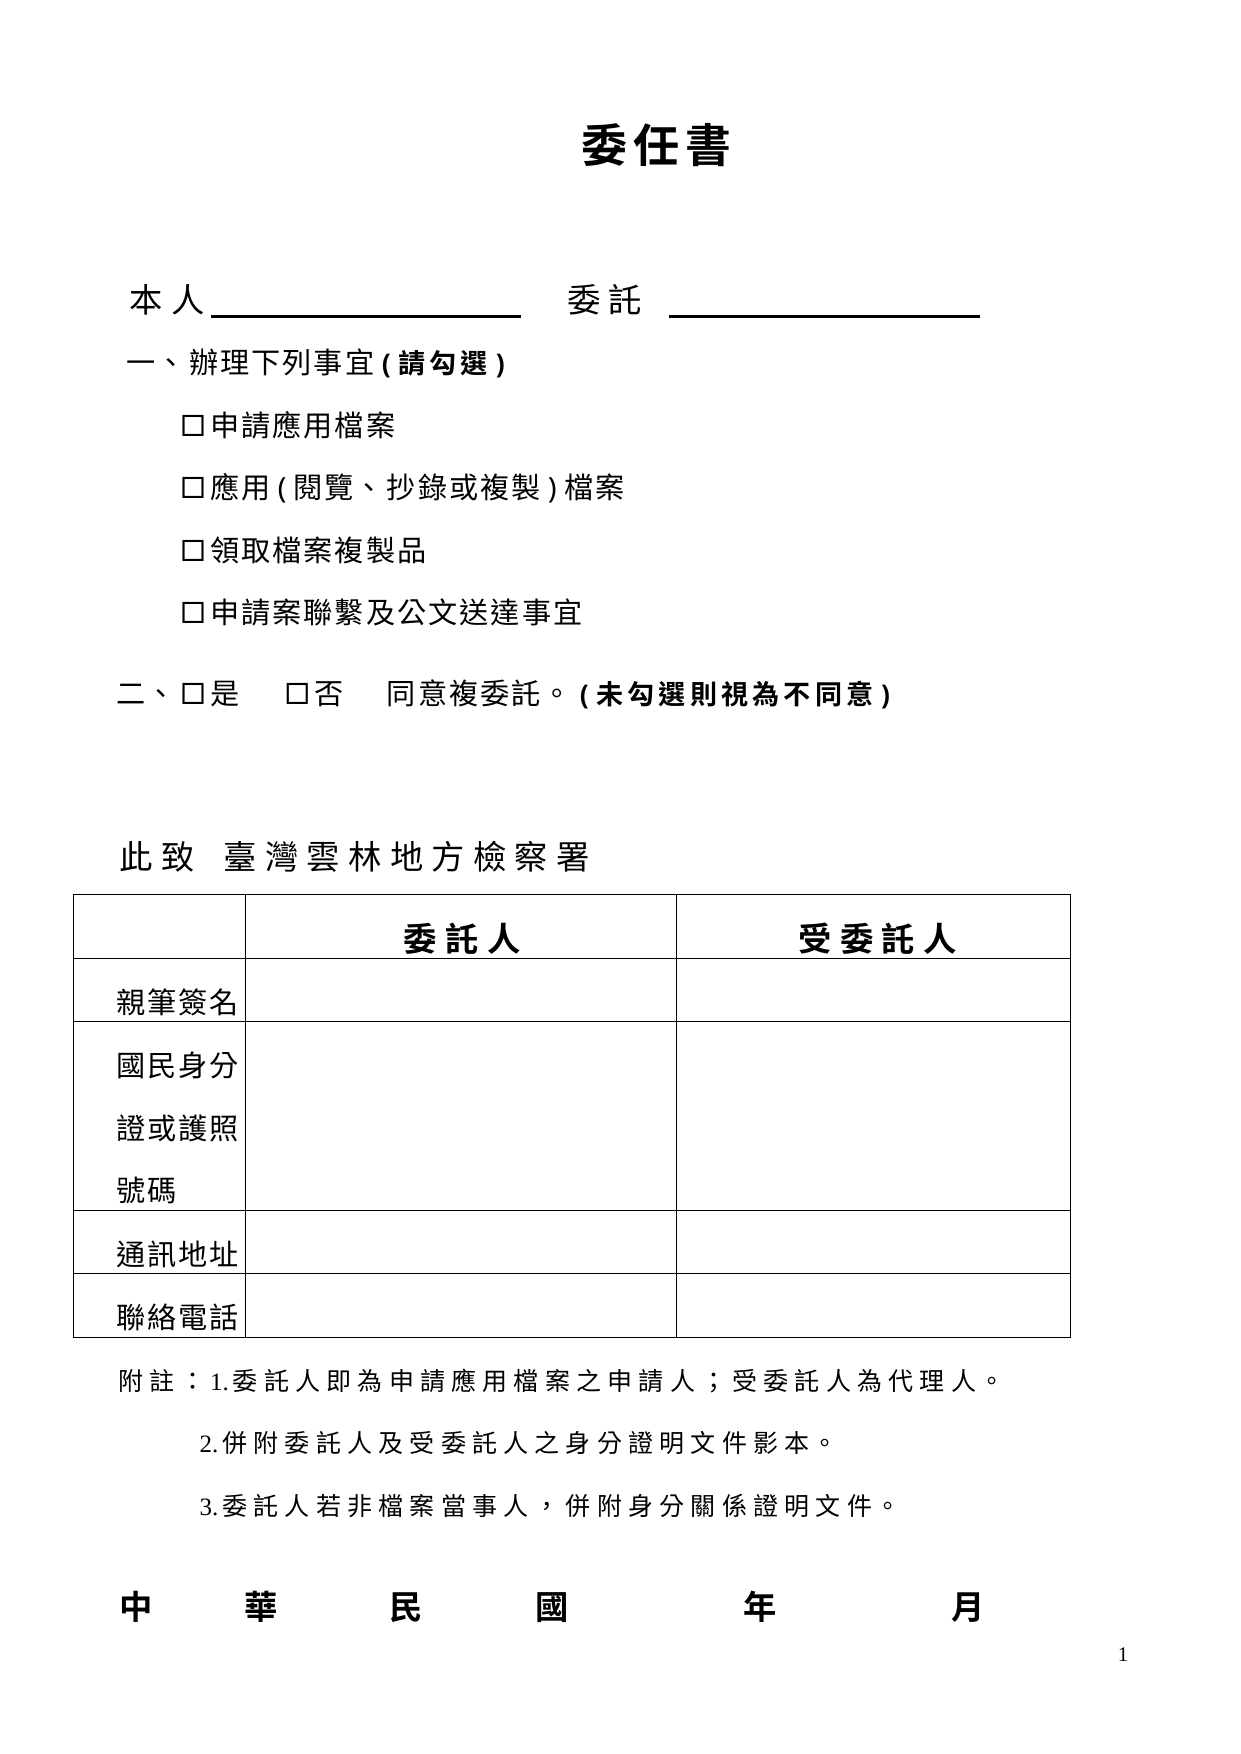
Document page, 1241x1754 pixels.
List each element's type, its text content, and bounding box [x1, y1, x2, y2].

text 二、是 否 同意複委託。(未勾選則視為不同意) [115, 650, 1125, 713]
text 中 華 民 國 年 月 [115, 1563, 1125, 1625]
text 申請案聯繫及公文送達事宜 [115, 569, 1125, 632]
table_cell 通訊地址 [74, 1211, 245, 1273]
text 申請應用檔案 [115, 382, 1125, 444]
table_cell [677, 1274, 1070, 1337]
table_cell [246, 959, 676, 1021]
text 委任書 [115, 69, 1197, 194]
text 3.委託人若非檔案當事人，併附身分關係證明文件。 [115, 1463, 1125, 1525]
text 2.併附委託人及受委託人之身分證明文件影本。 [115, 1400, 1125, 1463]
table_cell 聯絡電話 [74, 1274, 245, 1337]
table_cell [246, 1022, 676, 1210]
table_header [74, 895, 245, 958]
table_cell 國民身分證或護照號碼 [74, 1022, 245, 1210]
table_cell 親筆簽名 [74, 959, 245, 1021]
table_header 委託人 [246, 895, 676, 958]
table_cell [677, 1022, 1070, 1210]
text 附註：1.委託人即為申請應用檔案之申請人；受委託人為代理人。 [115, 1338, 1125, 1400]
text 此致 臺灣雲林地方檢察署 [115, 813, 1125, 875]
table_cell [677, 959, 1070, 1021]
table_header 受委託人 [677, 895, 1070, 958]
text 應用(閱覽、抄錄或複製)檔案 [115, 444, 1125, 507]
text 一、辦理下列事宜(請勾選) [115, 319, 1125, 382]
text 本人 委託 [115, 257, 1125, 319]
table_cell [246, 1211, 676, 1273]
table_cell [246, 1274, 676, 1337]
table_cell [677, 1211, 1070, 1273]
text 領取檔案複製品 [115, 507, 1125, 569]
